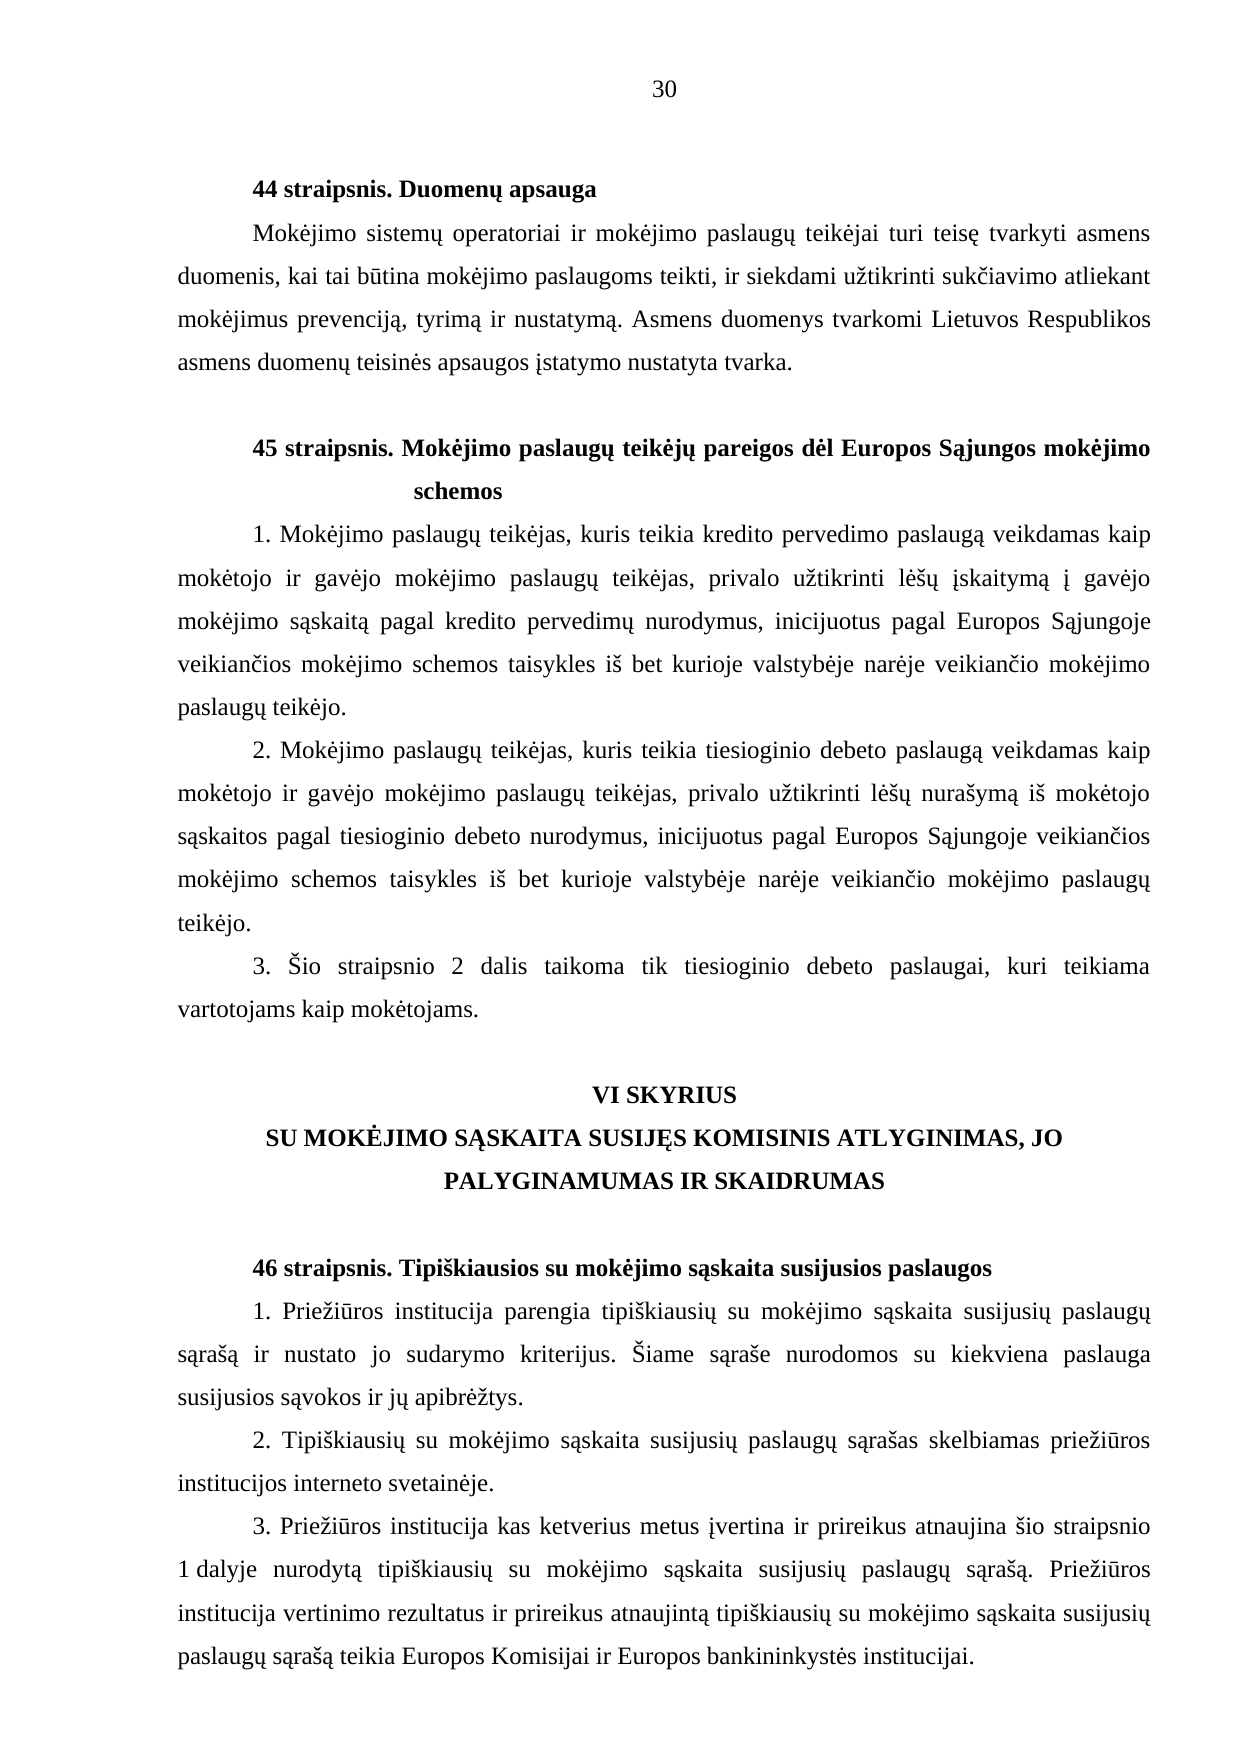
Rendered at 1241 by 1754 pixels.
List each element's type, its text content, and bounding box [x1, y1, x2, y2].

text 3. Priežiūros institucija kas ketverius metus įvertina ir prireikus atnaujina šio straipsnio 1 dalyje nurodytą tipiškiausių su mokėjimo sąskaita susijusių paslaugų sąrašą. Priežiūros institucija vertinimo rezultatus ir prireikus atnaujintą tipiškiausių su mokėjimo sąskaita susijusių paslaugų sąrašą teikia Europos Komisijai ir Europos bankininkystės institucijai. [177, 1511, 1152, 1669]
text Mokėjimo sistemų operatoriai ir mokėjimo paslaugų teikėjai turi teisę tvarkyti asmens duomenis, kai tai būtina mokėjimo paslaugoms teikti, ir siekdami užtikrinti sukčiavimo atliekant mokėjimus prevenciją, tyrimą ir nustatymą. Asmens duomenys tvarkomi Lietuvos Respublikos asmens duomenų teisinės apsaugos įstatymo nustatyta tvarka. [177, 218, 1152, 376]
text 1. Priežiūros institucija parengia tipiškiausių su mokėjimo sąskaita susijusių paslaugų sąrašą ir nustato jo sudarymo kriterijus. Šiame sąraše nurodomos su kiekviena paslauga susijusios sąvokos ir jų apibrėžtys. [177, 1296, 1152, 1411]
text VI SKYRIUS [177, 1080, 1152, 1109]
text 46 straipsnis. Tipiškiausios su mokėjimo sąskaita susijusios paslaugos [177, 1253, 1152, 1281]
text 2. Tipiškiausių su mokėjimo sąskaita susijusių paslaugų sąrašas skelbiamas priežiūros institucijos interneto svetainėje. [177, 1425, 1152, 1497]
text 3. Šio straipsnio 2 dalis taikoma tik tiesioginio debeto paslaugai, kuri teikiama vartotojams kaip mokėtojams. [177, 951, 1152, 1023]
text SU MOKĖJIMO SĄSKAITA SUSIJĘS KOMISINIS ATLYGINIMAS, jo PALYGINAMUMAS ir skaidrumas [177, 1123, 1152, 1195]
text 1. Mokėjimo paslaugų teikėjas, kuris teikia kredito pervedimo paslaugą veikdamas kaip mokėtojo ir gavėjo mokėjimo paslaugų teikėjas, privalo užtikrinti lėšų įskaitymą į gavėjo mokėjimo sąskaitą pagal kredito pervedimų nurodymus, inicijuotus pagal Europos Sąjungoje veikiančios mokėjimo schemos taisykles iš bet kurioje valstybėje narėje veikiančio mokėjimo paslaugų teikėjo. [177, 519, 1152, 721]
text 45 straipsnis. Mokėjimo paslaugų teikėjų pareigos dėl Europos Sąjungos mokėjimo schemos [252, 433, 1152, 505]
text 44 straipsnis. Duomenų apsauga [177, 174, 1152, 203]
text 2. Mokėjimo paslaugų teikėjas, kuris teikia tiesioginio debeto paslaugą veikdamas kaip mokėtojo ir gavėjo mokėjimo paslaugų teikėjas, privalo užtikrinti lėšų nurašymą iš mokėtojo sąskaitos pagal tiesioginio debeto nurodymus, inicijuotus pagal Europos Sąjungoje veikiančios mokėjimo schemos taisykles iš bet kurioje valstybėje narėje veikiančio mokėjimo paslaugų teikėjo. [177, 735, 1152, 936]
